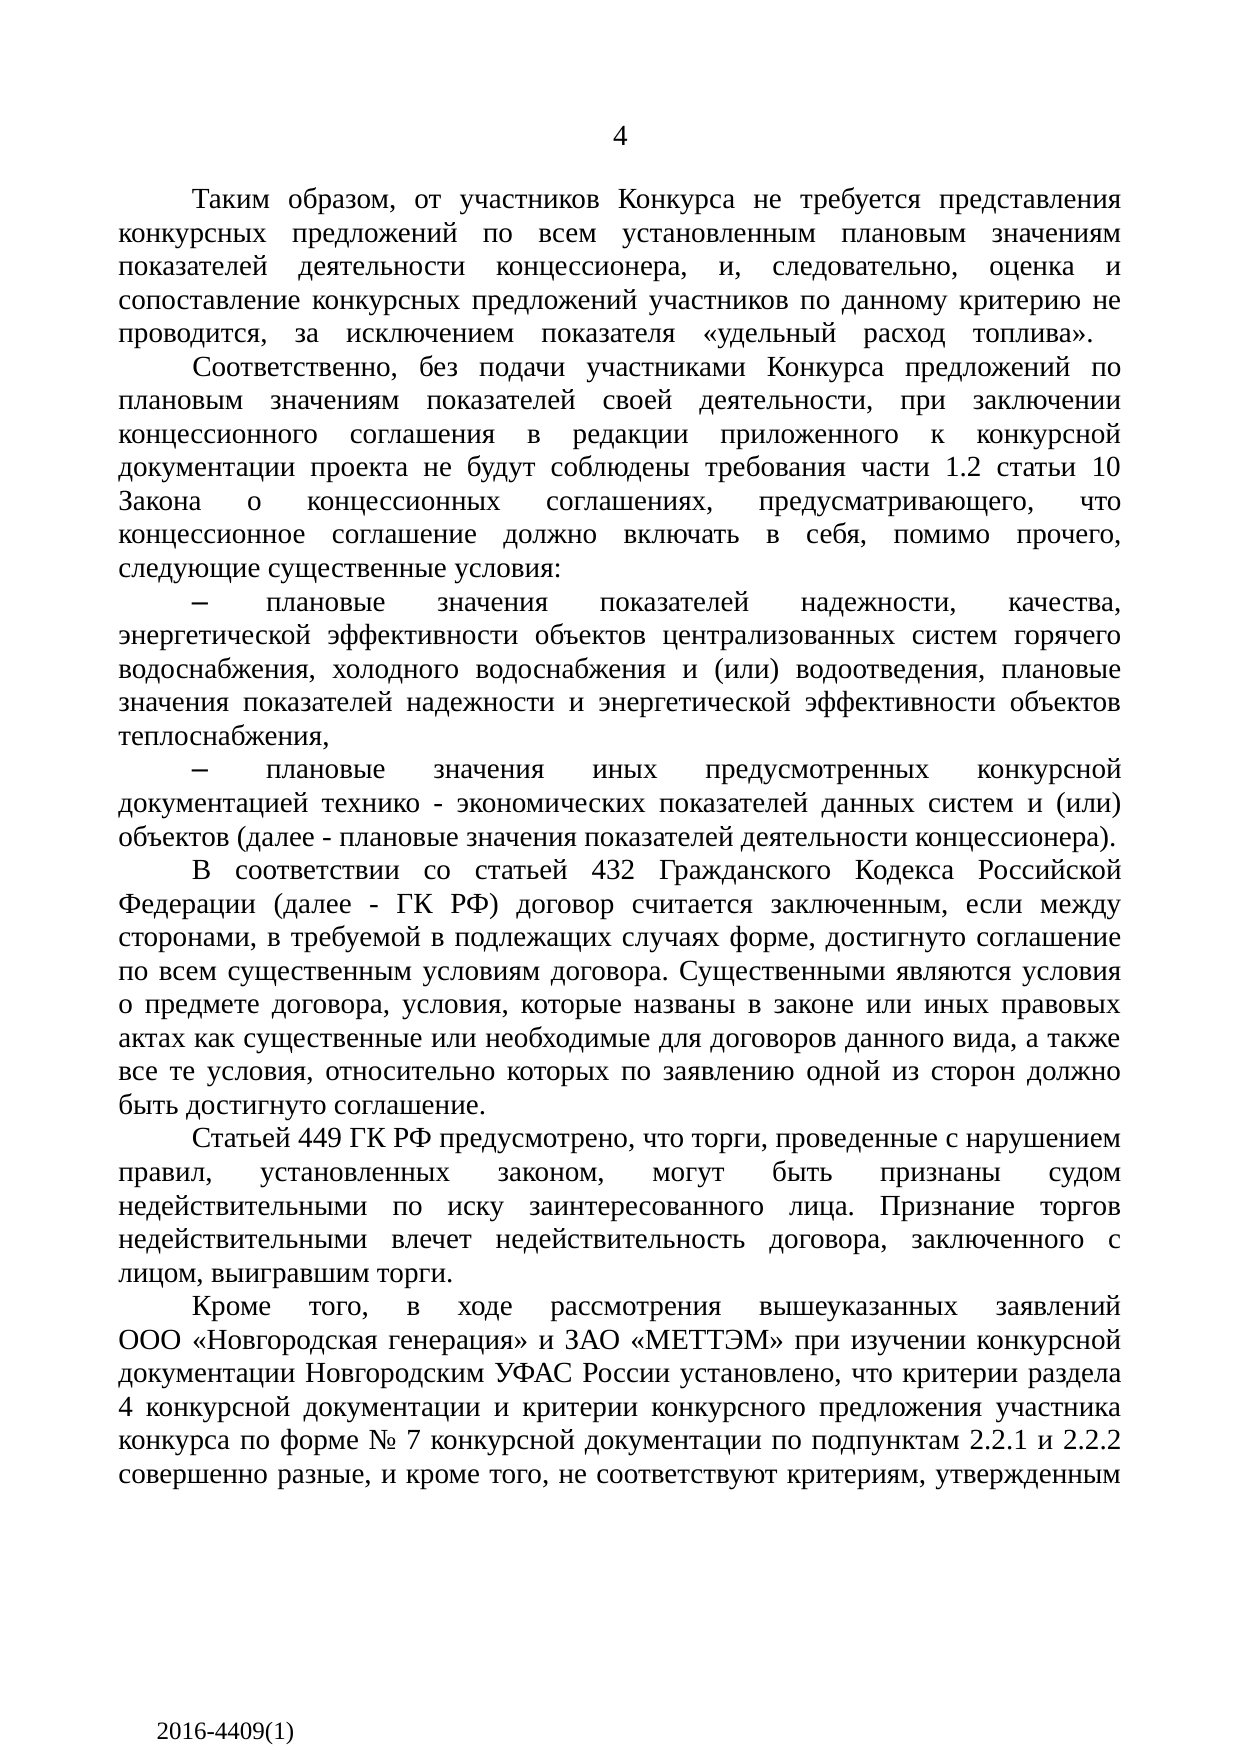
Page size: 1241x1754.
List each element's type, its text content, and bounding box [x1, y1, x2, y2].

list плановые значения иных предусмотренных конкурсной документацией технико - экономических показателей данных систем и (или) объектов (далее - плановые значения показателей деятельности концессионера). [118, 751, 1122, 852]
text Статьей 449 ГК РФ предусмотрено, что торги, проведенные с нарушением правил, установленных законом, могут быть признаны судом недействительными по иску заинтересованного лица. Признание торгов недействительными влечет недействительность договора, заключенного с лицом, выигравшим торги. [118, 1121, 1122, 1288]
text Кроме того, в ходе рассмотрения вышеуказанных заявлений ООО «Новгородская генерация» и ЗАО «МЕТТЭМ» при изучении конкурсной документации Новгородским УФАС России установлено, что критерии раздела 4 конкурсной документации и критерии конкурсного предложения участника конкурса по форме № 7 конкурсной документации по подпунктам 2.2.1 и 2.2.2 совершенно разные, и кроме того, не соответствуют критериям, утвержденным [118, 1288, 1122, 1489]
text В соответствии со статьей 432 Гражданского Кодекса Российской Федерации (далее - ГК РФ) договор считается заключенным, если между сторонами, в требуемой в подлежащих случаях форме, достигнуто соглашение по всем существенным условиям договора. Существенными являются условия о предмете договора, условия, которые названы в законе или иных правовых актах как существенные или необходимые для договоров данного вида, а также все те условия, относительно которых по заявлению одной из сторон должно быть достигнуто соглашение. [118, 852, 1122, 1121]
list плановые значения показателей надежности, качества, энергетической эффективности объектов централизованных систем горячего водоснабжения, холодного водоснабжения и (или) водоотведения, плановые значения показателей надежности и энергетической эффективности объектов теплоснабжения, [118, 584, 1122, 751]
text Таким образом, от участников Конкурса не требуется представления конкурсных предложений по всем установленным плановым значениям показателей деятельности концессионера, и, следовательно, оценка и сопоставление конкурсных предложений участников по данному критерию не проводится, за исключением показателя «удельный расход топлива». Соответственно, без подачи участниками Конкурса предложений по плановым значениям показателей своей деятельности, при заключении концессионного соглашения в редакции приложенного к конкурсной документации проекта не будут соблюдены требования части 1.2 статьи 10 Закона о концессионных соглашениях, предусматривающего, что концессионное соглашение должно включать в себя, помимо прочего, следующие существенные условия: [118, 181, 1122, 584]
